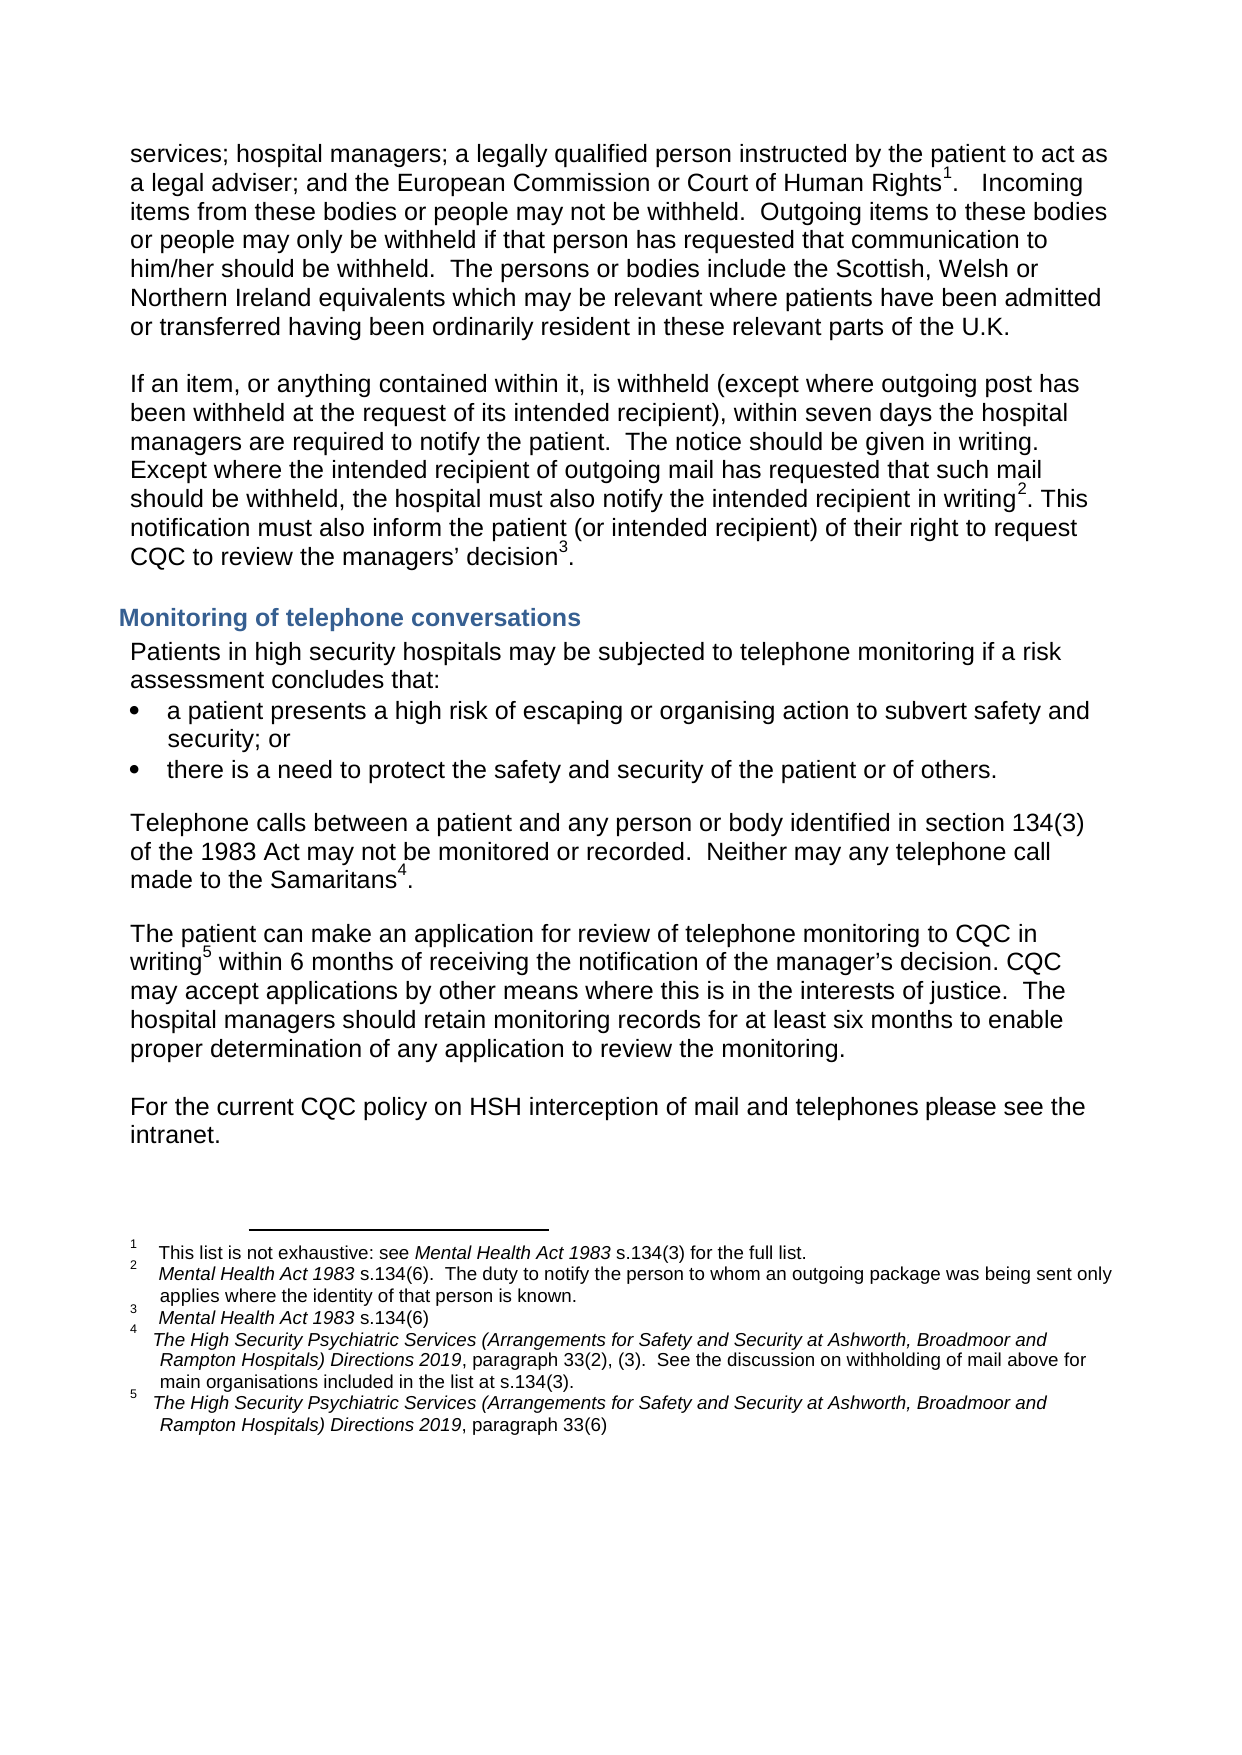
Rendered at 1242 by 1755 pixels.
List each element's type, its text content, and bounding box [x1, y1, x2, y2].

text  there is a need to protect the safety and security of the patient or of others. [130, 753, 1125, 784]
text Rampton Hospitals) Directions 2019, paragraph 33(6) [159, 1414, 1125, 1435]
text 3 Mental Health Act 1983 s.134(6) [130, 1307, 1125, 1327]
text services; hospital managers; a legally qualified person instructed by the patient to act as a legal adviser; and the European Commission or Court of Human Rights1. Incoming items from these bodies or people may not be withheld. Outgoing items to these bodies or people may only be withheld if that person has requested that communication to him/her should be withheld. The persons or bodies include the Scottish, Welsh or Northern Ireland equivalents which may be relevant where patients have been admitted or transferred having been ordinarily resident in these relevant parts of the U.K. [130, 139, 1111, 341]
text 1 This list is not exhaustive: see Mental Health Act 1983 s.134(3) for the full list. [130, 1238, 1125, 1262]
text Telephone calls between a patient and any person or body identified in section 134(3) of the 1983 Act may not be monitored or recorded. Neither may any telephone call made to the Samaritans4. [130, 808, 1086, 895]
text 2 Mental Health Act 1983 s.134(6). The duty to notify the person to whom an outgoing package was being sent only applies where the identity of that person is known. [130, 1263, 1114, 1307]
subtitle Monitoring of telephone conversations [119, 603, 1123, 632]
text 4 The High Security Psychiatric Services (Arrangements for Safety and Security at Ashworth, Broadmoor and [130, 1327, 1125, 1349]
text If an item, or anything contained within it, is withheld (except where outgoing post has been withheld at the request of its intended recipient), within seven days the hospital managers are required to notify the patient. The notice should be given in writing. Except where the intended recipient of outgoing mail has requested that such mail should be withheld, the hospital must also notify the intended recipient in writing2. This notification must also inform the patient (or intended recipient) of their right to request CQC to review the managers’ decision3. [130, 370, 1090, 571]
text 5 The High Security Psychiatric Services (Arrangements for Safety and Security at Ashworth, Broadmoor and [130, 1392, 1125, 1414]
text  a patient presents a high risk of escaping or organising action to subvert safety and security; or [130, 696, 1093, 753]
text The patient can make an application for review of telephone monitoring to CQC in writing5 within 6 months of receiving the notification of the manager’s decision. CQC may accept applications by other means where this is in the interests of justice. The hospital managers should retain monitoring records for at least six months to enable proper determination of any application to review the monitoring. [130, 919, 1074, 1063]
text main organisations included in the list at s.134(3). [159, 1371, 1125, 1392]
text Rampton Hospitals) Directions 2019, paragraph 33(2), (3). See the discussion on withholding of mail above for [159, 1349, 1125, 1371]
text Patients in high security hospitals may be subjected to telephone monitoring if a risk assessment concludes that: [130, 636, 1064, 694]
text For the current CQC policy on HSH interception of mail and telephones please see the intranet. [130, 1091, 1125, 1148]
